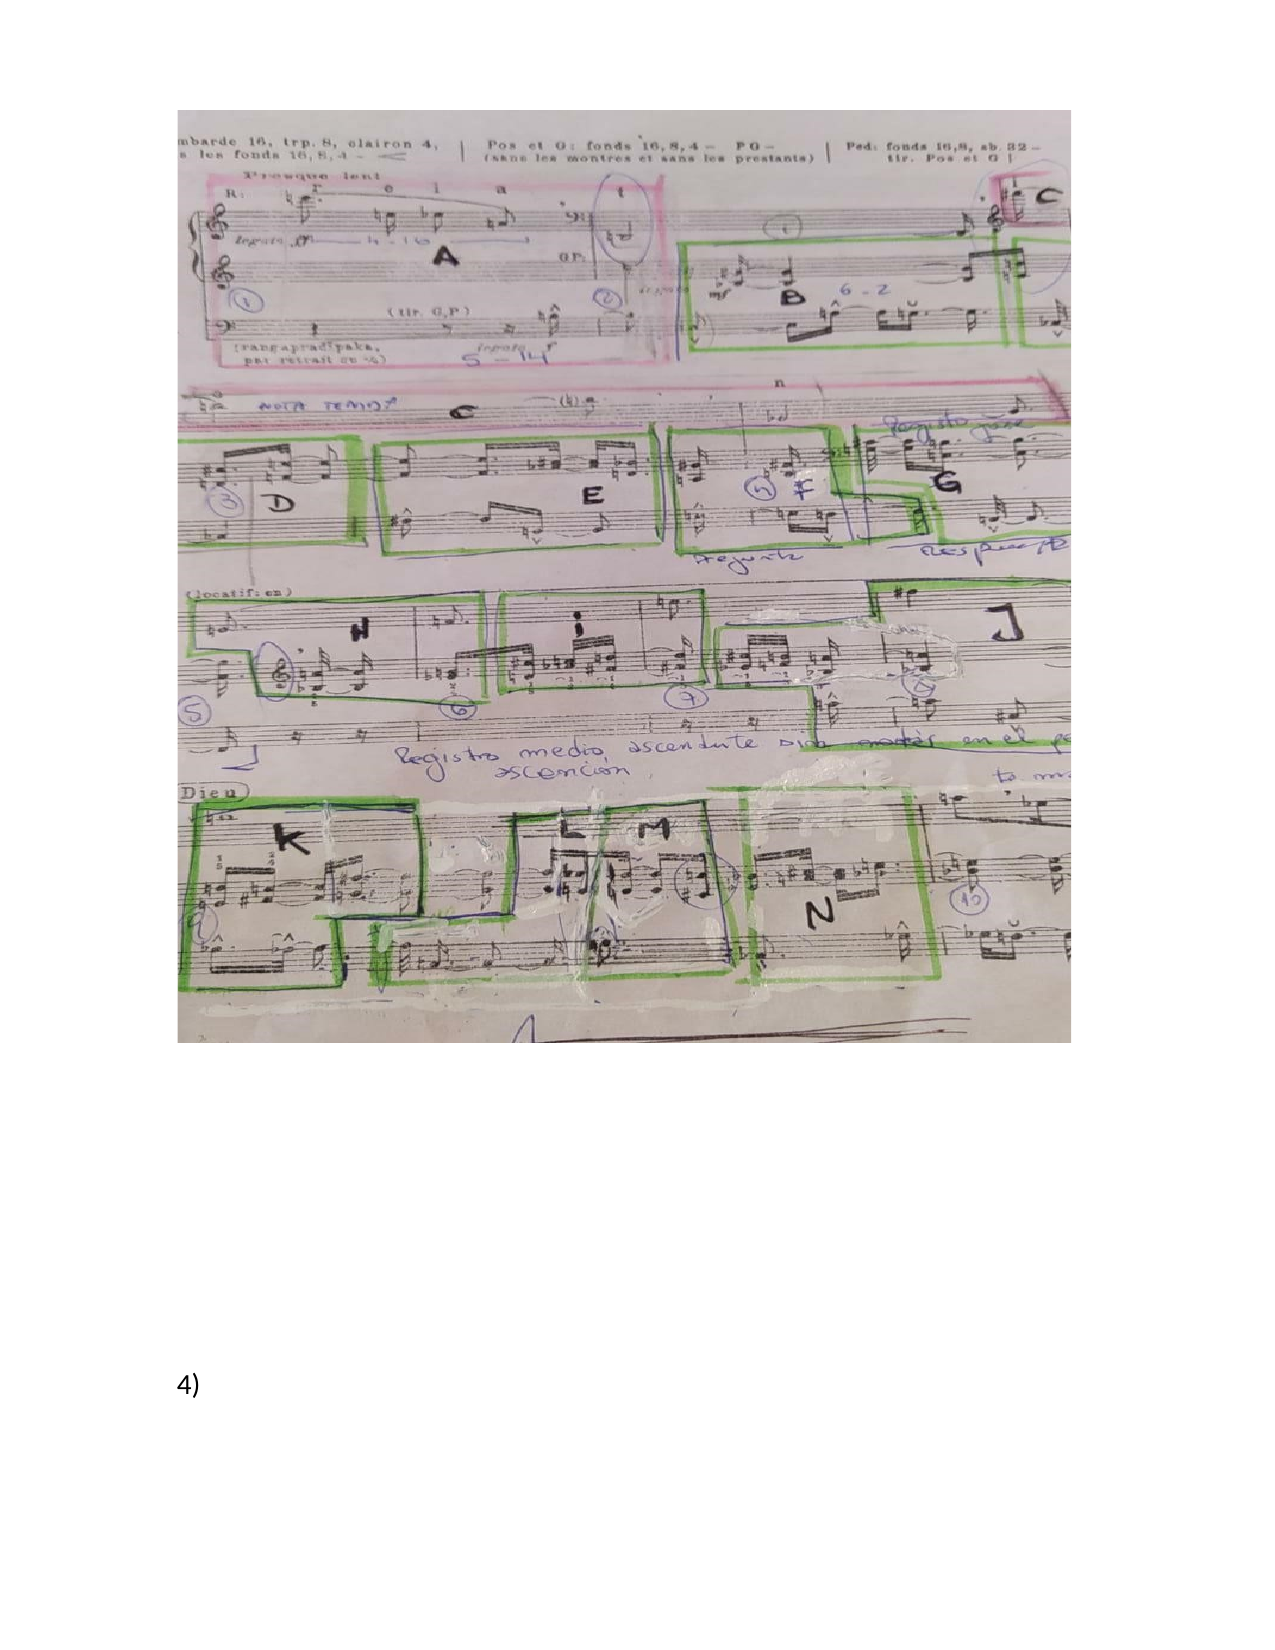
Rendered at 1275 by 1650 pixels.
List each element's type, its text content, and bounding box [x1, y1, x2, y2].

text 4) [177, 1366, 1097, 1402]
